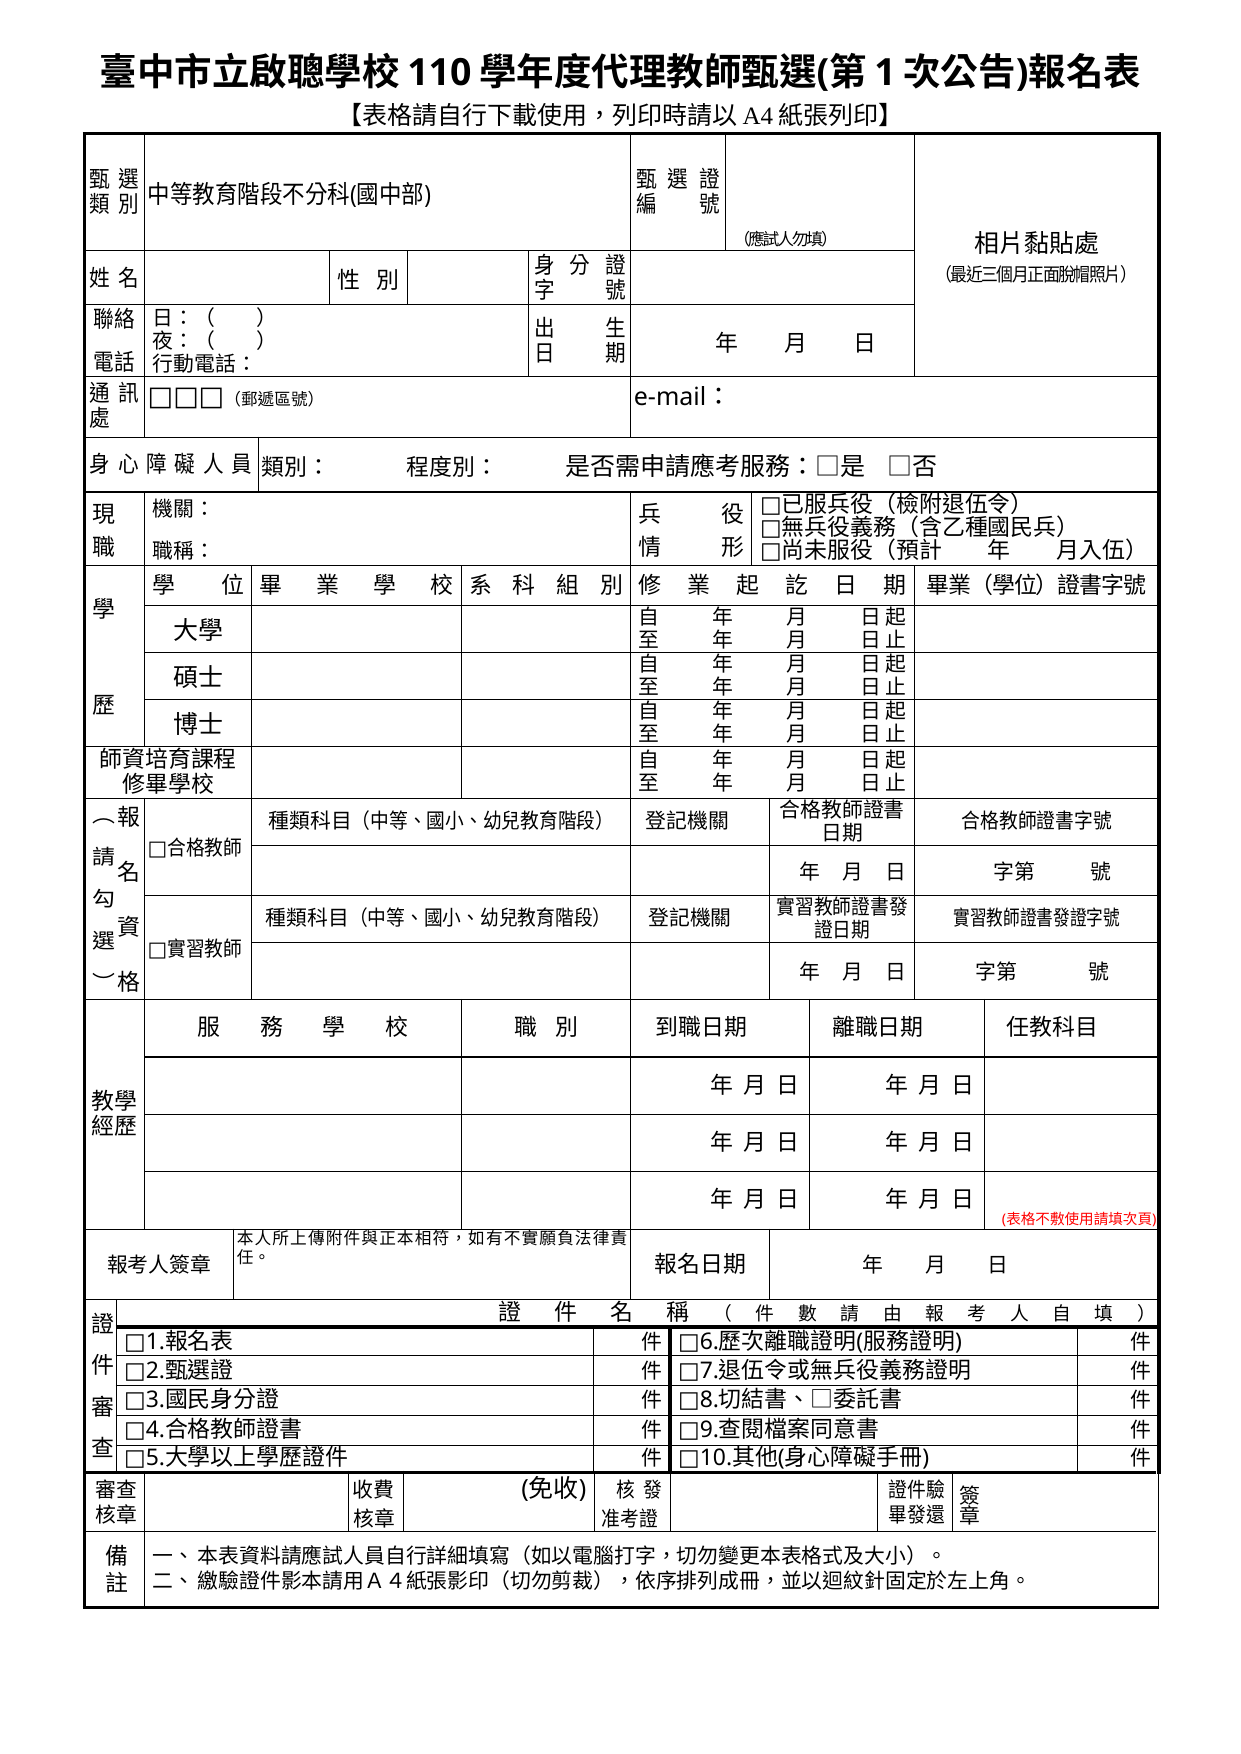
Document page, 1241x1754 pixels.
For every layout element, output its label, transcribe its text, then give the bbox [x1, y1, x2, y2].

table_cell □4.合格教師證書 [117, 1416, 593, 1444]
table_cell 職別 [462, 1000, 630, 1056]
table_cell □8.切結書、□委託書 [672, 1386, 1077, 1415]
table_cell 類別： 程度別： 是否需申請應考服務：□是 □否 [259, 438, 1157, 491]
table_cell [252, 653, 461, 699]
table_cell 畢業學校 [252, 566, 461, 605]
table_cell 種類科目（中等、國小、幼兒教育階段） [252, 896, 630, 942]
table_cell [462, 700, 630, 746]
table_cell [631, 943, 769, 999]
table_cell □合格教師 [145, 799, 251, 895]
table_cell 實習教師證書發證日期 [770, 896, 914, 942]
table_cell [462, 747, 630, 798]
table_cell 機關： 職稱： [145, 493, 630, 565]
table_cell 出生 日期 [529, 305, 630, 376]
table_cell 年 月 日 [770, 846, 914, 895]
table_cell 字第 號 [915, 846, 1157, 895]
table_cell 報考人簽章 [86, 1230, 233, 1299]
table_cell 登記機關 [631, 799, 769, 844]
table_cell [252, 700, 461, 746]
table_cell 年 月 日 [810, 1172, 984, 1228]
table_header 甄選 類別 [86, 135, 144, 250]
table_cell [915, 747, 1157, 798]
table_header 甄選證 編號 [631, 135, 725, 250]
table_cell 自 年 月 日起 至 年 月 日止 [631, 700, 914, 746]
table_cell 學位 [145, 566, 251, 605]
table_cell □已服兵役（檢附退伍令） □無兵役義務（含乙種國民兵） □尚未服役（預計 年 月入伍） [752, 493, 1157, 565]
table_cell 收費 核章 [349, 1474, 403, 1531]
table_cell [915, 653, 1157, 699]
table_header （應試人勿填） [726, 135, 914, 250]
table_cell 聯絡 電話 [86, 305, 144, 376]
table_cell 師資培育課程 修畢學校 [86, 747, 251, 798]
table_cell 備註 [86, 1532, 144, 1606]
table_cell [985, 1058, 1157, 1114]
table_cell 自 年 月 日起 至 年 月 日止 [631, 606, 914, 652]
table_cell [462, 653, 630, 699]
table_cell 離職日期 [810, 1000, 984, 1056]
table_cell 件 [594, 1329, 668, 1355]
table_cell 實習教師證書發證字號 [915, 896, 1157, 942]
table_cell 合格教師證書字號 [915, 799, 1157, 844]
table_cell [631, 251, 914, 304]
table_cell 學 歷 [86, 566, 144, 746]
table_cell (免收) [404, 1474, 594, 1531]
table_cell 身分證 字號 [529, 251, 630, 304]
table_cell 報名資格 （請勾選） [86, 799, 144, 999]
table_cell 件 [1078, 1329, 1157, 1355]
table_cell 日：（ ） 夜：（ ） 行動電話： [145, 305, 528, 376]
table_cell 件 [594, 1386, 668, 1415]
table_cell 年 月 日 [631, 1172, 809, 1228]
table_cell 博士 [145, 700, 251, 746]
table_cell 證件驗畢發還 [878, 1474, 952, 1531]
table_cell □□□（郵遞區號） [145, 377, 630, 437]
table_cell 大學 [145, 606, 251, 652]
table_cell [145, 1172, 461, 1228]
table_cell e-mail： [631, 377, 1157, 437]
table_cell 本表資料請應試人員自行詳細填寫（如以電腦打字，切勿變更本表格式及大小）。 繳驗證件影本請用Ａ４紙張影印（切勿剪裁），依序排列成冊，並以迴紋針固定於左上角。 [145, 1531, 1158, 1606]
table_cell 件 [594, 1356, 668, 1385]
table_cell 年 月 日 [631, 1115, 809, 1171]
table_cell 兵役 情形 [631, 493, 751, 565]
table_cell 合格教師證書日期 [770, 799, 914, 844]
table_cell □3.國民身分證 [117, 1386, 593, 1415]
table_cell 種類科目（中等、國小、幼兒教育階段） [252, 799, 630, 844]
table_cell [915, 606, 1157, 652]
table_cell 修業起訖日期 [631, 566, 914, 605]
table_cell 核 發 准考證 [595, 1474, 670, 1531]
table_header 中等教育階段不分科(國中部) [145, 135, 630, 250]
table_cell 自 年 月 日起 至 年 月 日止 [631, 653, 914, 699]
table_cell [408, 251, 528, 304]
table_cell [462, 1058, 630, 1114]
table_cell [145, 1115, 461, 1171]
table_cell 件 [1078, 1386, 1157, 1415]
table_cell [145, 1058, 461, 1114]
table_cell □6.歷次離職證明(服務證明) [672, 1329, 1077, 1355]
table_cell 服務學校 [145, 1000, 461, 1056]
text 【表格請自行下載使用，列印時請以A4紙張列印】 [89, 96, 1152, 132]
table_cell [252, 606, 461, 652]
table_cell 證件名稱（件數請由報考人自填） [117, 1300, 1157, 1325]
table_header 相片黏貼處 （最近三個月正面脫帽照片） [915, 135, 1157, 376]
table_cell 碩士 [145, 653, 251, 699]
table_cell 字第 號 [915, 943, 1157, 999]
table_cell [462, 1115, 630, 1171]
table_cell 件 [594, 1446, 668, 1471]
table_cell 報名日期 [631, 1230, 769, 1299]
table_cell 審查核章 [86, 1474, 144, 1531]
table_cell 件 [594, 1416, 668, 1444]
table_cell [145, 251, 329, 304]
table_cell □9.查閱檔案同意書 [672, 1416, 1077, 1444]
table_cell 件 [1078, 1416, 1157, 1444]
table_cell [462, 1172, 630, 1228]
table_cell 年 月 日 [810, 1058, 984, 1114]
table_cell □7.退伍令或無兵役義務證明 [672, 1356, 1077, 1385]
table_cell 教學經歷 [86, 1000, 144, 1228]
table_cell (表格不敷使用請填次頁) [985, 1172, 1157, 1228]
table_cell [671, 1474, 877, 1531]
table_cell □10.其他(身心障礙手冊) [672, 1446, 1077, 1471]
table_cell [252, 943, 630, 999]
table_cell [462, 606, 630, 652]
table_cell 身心障礙人員 [86, 438, 258, 491]
table_cell [252, 747, 461, 798]
table_cell 年 月 日 [770, 943, 914, 999]
table_cell 簽章 [953, 1471, 1158, 1531]
table_cell 年 月 日 [770, 1230, 1157, 1299]
table_cell □1.報名表 [117, 1329, 593, 1355]
table_cell 年 月 日 [631, 1058, 809, 1114]
table_cell [985, 1115, 1157, 1171]
table_cell 現職 [86, 493, 144, 565]
table_cell 年 月 日 [810, 1115, 984, 1171]
table_cell 本人所上傳附件與正本相符，如有不實願負法律責任。 [234, 1230, 630, 1299]
table_cell 登記機關 [631, 896, 769, 942]
table_cell [631, 846, 769, 895]
table_cell 證件審查 [86, 1300, 116, 1471]
table_cell 到職日期 [631, 1000, 809, 1056]
table_cell 自 年 月 日起 至 年 月 日止 [631, 747, 914, 798]
table_cell 年 月 日 [631, 305, 914, 376]
table_cell 任教科目 [985, 1000, 1157, 1056]
table_cell □5.大學以上學歷證件 [117, 1446, 593, 1471]
table_cell [252, 846, 630, 895]
table_cell 件 [1078, 1356, 1157, 1385]
table_cell [915, 700, 1157, 746]
table_cell 姓名 [86, 251, 144, 304]
table_cell [145, 1474, 348, 1531]
table_cell 件 [1078, 1446, 1157, 1471]
table_cell □2.甄選證 [117, 1356, 593, 1385]
table_cell 通訊處 [86, 377, 144, 437]
table_cell 畢業（學位）證書字號 [915, 566, 1157, 605]
text 臺中市立啟聰學校110學年度代理教師甄選(第1次公告)報名表 [89, 41, 1152, 96]
table_cell □實習教師 [145, 896, 251, 999]
table_cell 系科組別 [462, 566, 630, 605]
table_cell 性別 [330, 251, 407, 304]
